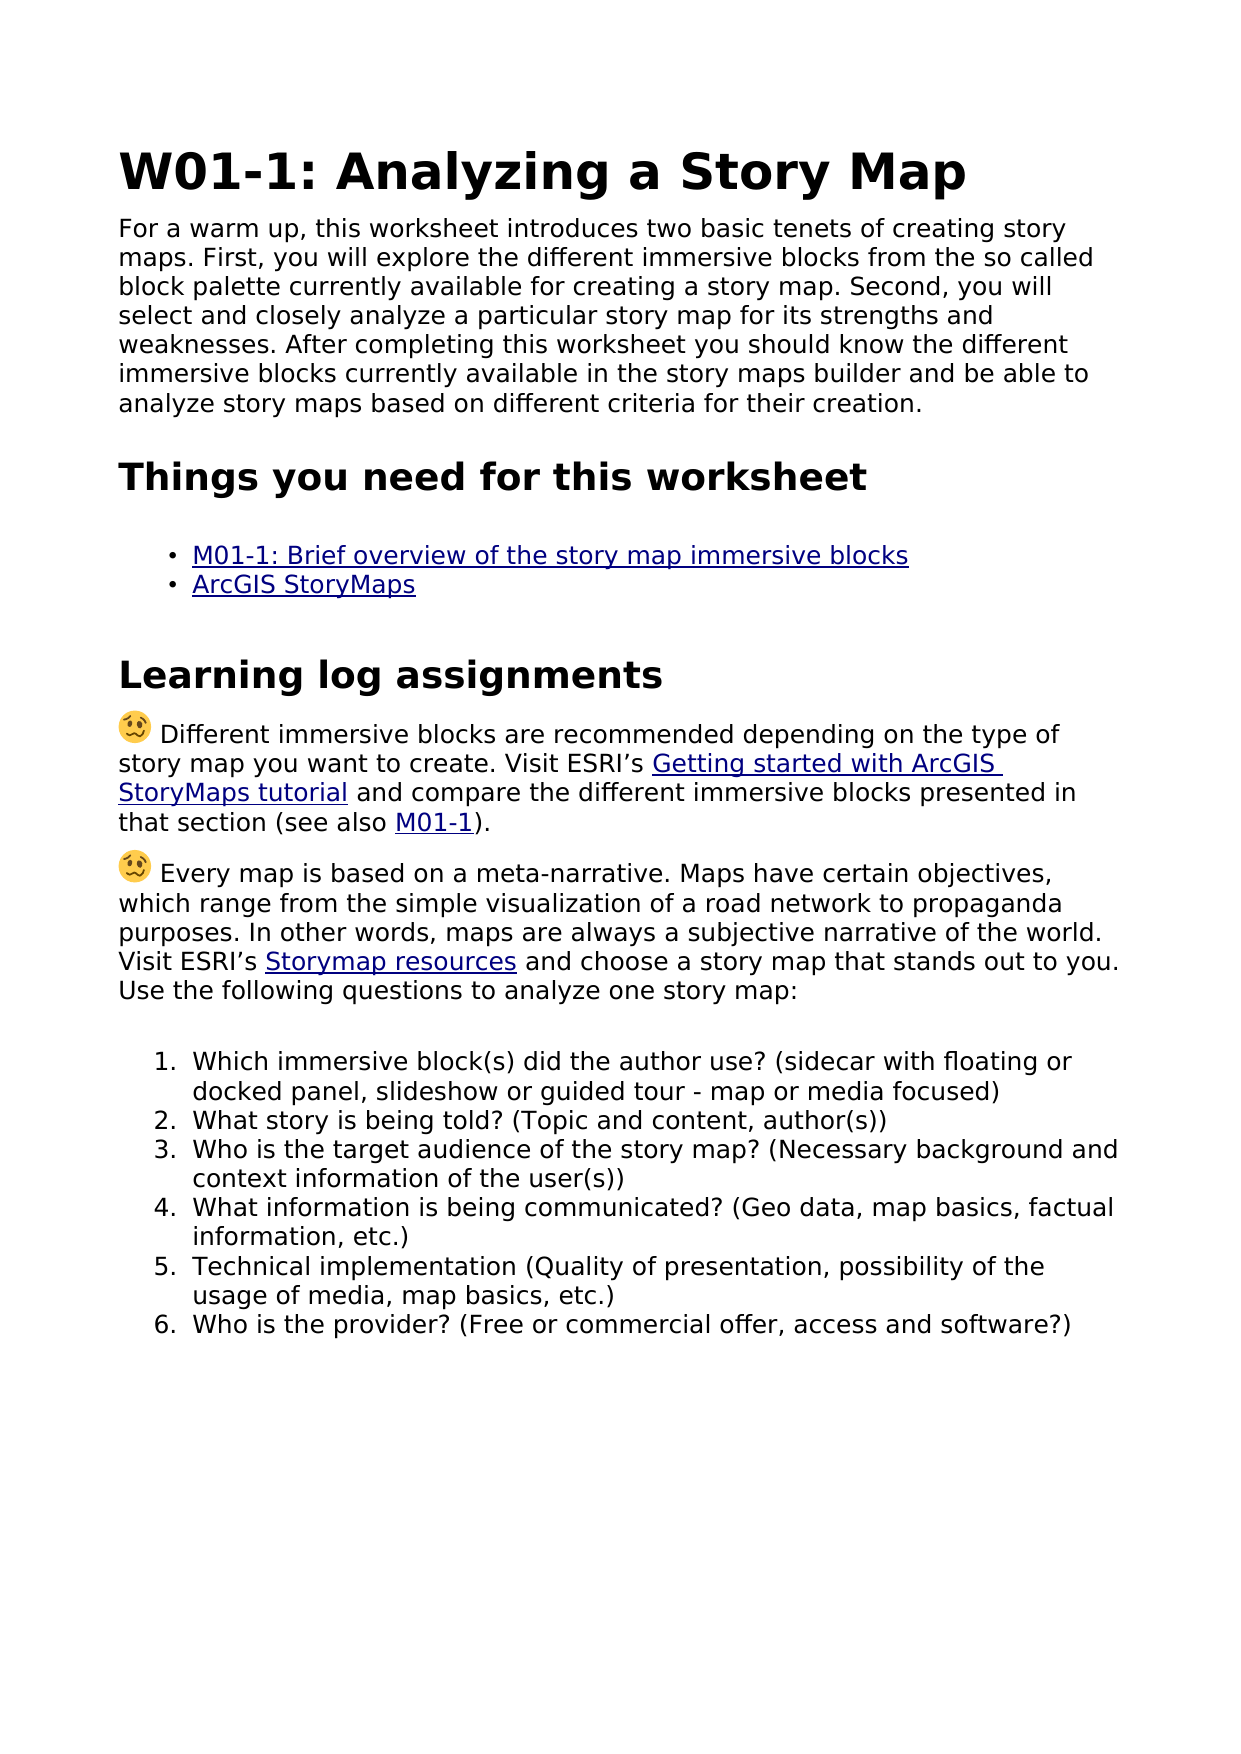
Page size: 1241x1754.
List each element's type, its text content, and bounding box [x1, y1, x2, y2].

text Different immersive blocks are recommended depending on the type of story map you want to create. Visit ESRI’s Getting started with ArcGIS StoryMaps tutorial and compare the different immersive blocks presented in that section (see also M01-1). [118, 710, 1122, 837]
list What story is being told? (Topic and content, author(s)) [177, 1106, 1122, 1135]
text For a warm up, this worksheet introduces two basic tenets of creating story maps. First, you will explore the different immersive blocks from the so called block palette currently available for creating a story map. Second, you will select and closely analyze a particular story map for its strengths and weaknesses. After completing this worksheet you should know the different immersive blocks currently available in the story maps builder and be able to analyze story maps based on different criteria for their creation. [118, 214, 1122, 418]
list Who is the target audience of the story map? (Necessary background and context information of the user(s)) [177, 1135, 1122, 1193]
subtitle Learning log assignments [118, 654, 1122, 698]
list Who is the provider? (Free or commercial offer, access and software?) [177, 1310, 1122, 1339]
text Every map is based on a meta-narrative. Maps have certain objectives, which range from the simple visualization of a road network to propaganda purposes. In other words, maps are always a subjective narrative of the world. Visit ESRI’s Storymap resources and choose a story map that stands out to you. Use the following questions to analyze one story map: [118, 849, 1122, 1006]
subtitle Things you need for this worksheet [118, 456, 1122, 499]
list M01-1: Brief overview of the story map immersive blocks [177, 541, 1122, 570]
list Which immersive block(s) did the author use? (sidecar with floating or docked panel, slideshow or guided tour - map or media focused) [177, 1047, 1122, 1106]
list ArcGIS StoryMaps [177, 570, 1122, 599]
list Technical implementation (Quality of presentation, possibility of the usage of media, map basics, etc.) [177, 1252, 1122, 1310]
list What information is being communicated? (Geo data, map basics, factual information, etc.) [177, 1193, 1122, 1252]
subtitle W01-1: Analyzing a Story Map [118, 143, 1122, 201]
